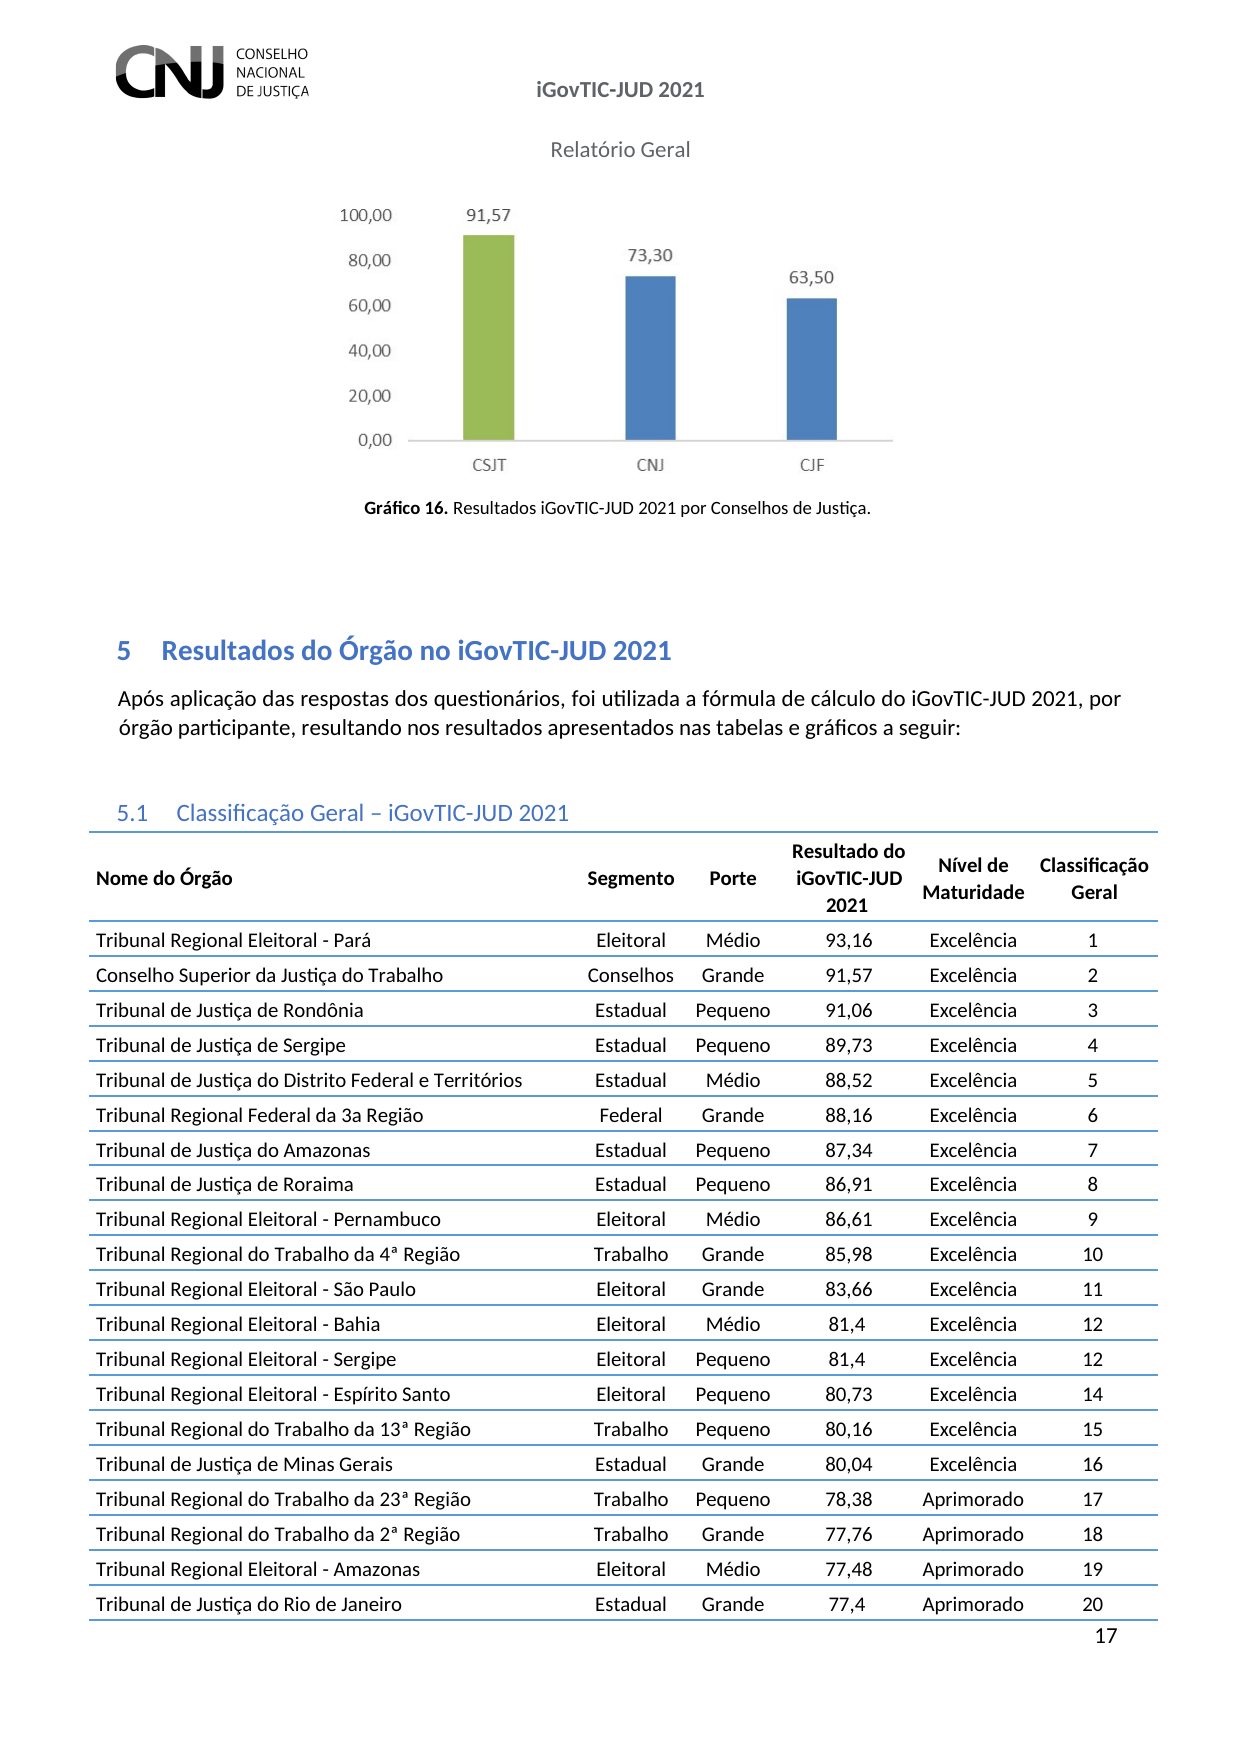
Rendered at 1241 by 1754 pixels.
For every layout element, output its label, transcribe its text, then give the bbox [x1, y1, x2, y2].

table_cell Aprimorado [922, 1481, 1040, 1514]
table_cell 88,52 [792, 1062, 922, 1094]
table_cell Estadual [588, 1062, 695, 1094]
table_cell Tribunal Regional Eleitoral - Pará [89, 922, 587, 955]
subtitle Resultados do Órgão no iGovTIC-JUD 2021 [116, 632, 1185, 668]
table_cell Excelência [922, 1062, 1040, 1094]
table_cell 80,16 [792, 1411, 922, 1444]
table_cell 16 [1040, 1446, 1157, 1479]
table_cell 20 [1040, 1586, 1157, 1618]
table_cell Federal [588, 1097, 695, 1129]
table_cell Médio [695, 1062, 792, 1094]
table_cell 77,4 [792, 1586, 922, 1618]
table_cell Excelência [922, 1132, 1040, 1164]
table_header Resultado do iGovTIC-JUD 2021 [792, 833, 922, 920]
table_cell Tribunal de Justiça de Minas Gerais [89, 1446, 587, 1479]
table_cell Excelência [922, 1166, 1040, 1199]
table_cell Tribunal Regional Eleitoral - Espírito Santo [89, 1376, 587, 1409]
table_cell 77,76 [792, 1516, 922, 1549]
table_cell Eleitoral [588, 1271, 695, 1304]
table_cell Excelência [922, 1306, 1040, 1339]
text Após aplicação das respostas dos questionários, foi utilizada a fórmula de cálculo do iGovTIC-JUD 2021, por órgão participante, resultando nos resultados apresentados nas tabelas e gráficos a seguir: [118, 684, 1124, 741]
table_cell Tribunal Regional Eleitoral - Amazonas [89, 1551, 587, 1583]
table_cell Grande [695, 1097, 792, 1129]
table_cell Excelência [922, 922, 1040, 955]
subtitle Classificação Geral – iGovTIC-JUD 2021 [116, 797, 1185, 828]
table_cell 19 [1040, 1551, 1157, 1583]
table_cell Pequeno [695, 1376, 792, 1409]
table_cell 77,48 [792, 1551, 922, 1583]
table_cell Grande [695, 1236, 792, 1269]
table_cell 91,06 [792, 992, 922, 1025]
table_cell Excelência [922, 1097, 1040, 1129]
table_cell Tribunal de Justiça do Distrito Federal e Territórios [89, 1062, 587, 1094]
table_cell Trabalho [588, 1516, 695, 1549]
table_cell 86,91 [792, 1166, 922, 1199]
table_cell Trabalho [588, 1411, 695, 1444]
table_cell Excelência [922, 1376, 1040, 1409]
table_header Classificação Geral [1040, 833, 1157, 920]
table_cell Pequeno [695, 992, 792, 1025]
table_cell Estadual [588, 1586, 695, 1618]
table_cell 10 [1040, 1236, 1157, 1269]
table_cell 81,4 [792, 1306, 922, 1339]
table_cell Eleitoral [588, 1201, 695, 1234]
table_cell 85,98 [792, 1236, 922, 1269]
table_cell 12 [1040, 1306, 1157, 1339]
table_cell Tribunal de Justiça do Amazonas [89, 1132, 587, 1164]
table_cell Pequeno [695, 1132, 792, 1164]
table_header Segmento [588, 833, 695, 920]
table_cell Tribunal Regional Eleitoral - Pernambuco [89, 1201, 587, 1234]
table_cell Excelência [922, 1027, 1040, 1059]
table_cell Aprimorado [922, 1516, 1040, 1549]
table_cell Estadual [588, 1027, 695, 1059]
table_cell 86,61 [792, 1201, 922, 1234]
table_cell Excelência [922, 1201, 1040, 1234]
table_cell Pequeno [695, 1481, 792, 1514]
table_header Nome do Órgão [89, 833, 587, 920]
table_cell 87,34 [792, 1132, 922, 1164]
table_cell 2 [1040, 957, 1157, 990]
table_cell Tribunal Regional Eleitoral - Bahia [89, 1306, 587, 1339]
table_cell Tribunal de Justiça do Rio de Janeiro [89, 1586, 587, 1618]
table_cell Estadual [588, 1446, 695, 1479]
table_cell Grande [695, 1516, 792, 1549]
table_cell 11 [1040, 1271, 1157, 1304]
table_cell Tribunal de Justiça de Roraima [89, 1166, 587, 1199]
table_cell Médio [695, 1551, 792, 1583]
table_cell Excelência [922, 1411, 1040, 1444]
table_cell Pequeno [695, 1027, 792, 1059]
table_cell Pequeno [695, 1341, 792, 1374]
table_cell 9 [1040, 1201, 1157, 1234]
table_cell 8 [1040, 1166, 1157, 1199]
table_cell 89,73 [792, 1027, 922, 1059]
table_cell Estadual [588, 1166, 695, 1199]
table_cell Tribunal Regional do Trabalho da 2ª Região [89, 1516, 587, 1549]
table_cell Tribunal Regional Eleitoral - Sergipe [89, 1341, 587, 1374]
table_cell Excelência [922, 1341, 1040, 1374]
table_cell 81,4 [792, 1341, 922, 1374]
table_cell Excelência [922, 1271, 1040, 1304]
table_cell 88,16 [792, 1097, 922, 1129]
table_cell 80,04 [792, 1446, 922, 1479]
table_cell Eleitoral [588, 1376, 695, 1409]
table_cell Excelência [922, 1236, 1040, 1269]
table_cell Médio [695, 1201, 792, 1234]
table_cell Tribunal Regional do Trabalho da 13ª Região [89, 1411, 587, 1444]
table_cell Excelência [922, 1446, 1040, 1479]
table_cell Eleitoral [588, 1551, 695, 1583]
table_cell 3 [1040, 992, 1157, 1025]
table_cell Eleitoral [588, 922, 695, 955]
table_header Porte [695, 833, 792, 920]
table_cell Excelência [922, 957, 1040, 990]
table_cell Aprimorado [922, 1551, 1040, 1583]
table_cell 18 [1040, 1516, 1157, 1549]
table_cell Eleitoral [588, 1341, 695, 1374]
table_cell 5 [1040, 1062, 1157, 1094]
table_cell Tribunal de Justiça de Sergipe [89, 1027, 587, 1059]
table_cell Grande [695, 1271, 792, 1304]
table_cell Estadual [588, 1132, 695, 1164]
table_cell Médio [695, 922, 792, 955]
table_cell Conselho Superior da Justiça do Trabalho [89, 957, 587, 990]
table_cell Médio [695, 1306, 792, 1339]
table_cell Eleitoral [588, 1306, 695, 1339]
table_cell 78,38 [792, 1481, 922, 1514]
table_cell Tribunal Regional Eleitoral - São Paulo [89, 1271, 587, 1304]
table_cell Tribunal Regional Federal da 3a Região [89, 1097, 587, 1129]
table_cell 83,66 [792, 1271, 922, 1304]
table_cell Tribunal Regional do Trabalho da 4ª Região [89, 1236, 587, 1269]
table_cell Aprimorado [922, 1586, 1040, 1618]
table_cell 17 [1040, 1481, 1157, 1514]
table_cell 15 [1040, 1411, 1157, 1444]
table_cell 1 [1040, 922, 1157, 955]
table_cell 4 [1040, 1027, 1157, 1059]
table_cell Estadual [588, 992, 695, 1025]
table_cell Pequeno [695, 1166, 792, 1199]
table_cell Tribunal Regional do Trabalho da 23ª Região [89, 1481, 587, 1514]
table_cell Pequeno [695, 1411, 792, 1444]
table_cell 93,16 [792, 922, 922, 955]
table_cell Grande [695, 1446, 792, 1479]
table_cell 6 [1040, 1097, 1157, 1129]
table_cell Trabalho [588, 1236, 695, 1269]
table_cell Trabalho [588, 1481, 695, 1514]
table_cell Grande [695, 1586, 792, 1618]
table_cell 12 [1040, 1341, 1157, 1374]
table_cell Excelência [922, 992, 1040, 1025]
table_cell Grande [695, 957, 792, 990]
table_header Nível de Maturidade [922, 833, 1040, 920]
table_cell 14 [1040, 1376, 1157, 1409]
table_cell 80,73 [792, 1376, 922, 1409]
text Gráfico 16. Resultados iGovTIC-JUD 2021 por Conselhos de Justiça. [118, 496, 1122, 519]
table_cell 7 [1040, 1132, 1157, 1164]
table_cell Tribunal de Justiça de Rondônia [89, 992, 587, 1025]
table_cell Conselhos [588, 957, 695, 990]
table_cell 91,57 [792, 957, 922, 990]
